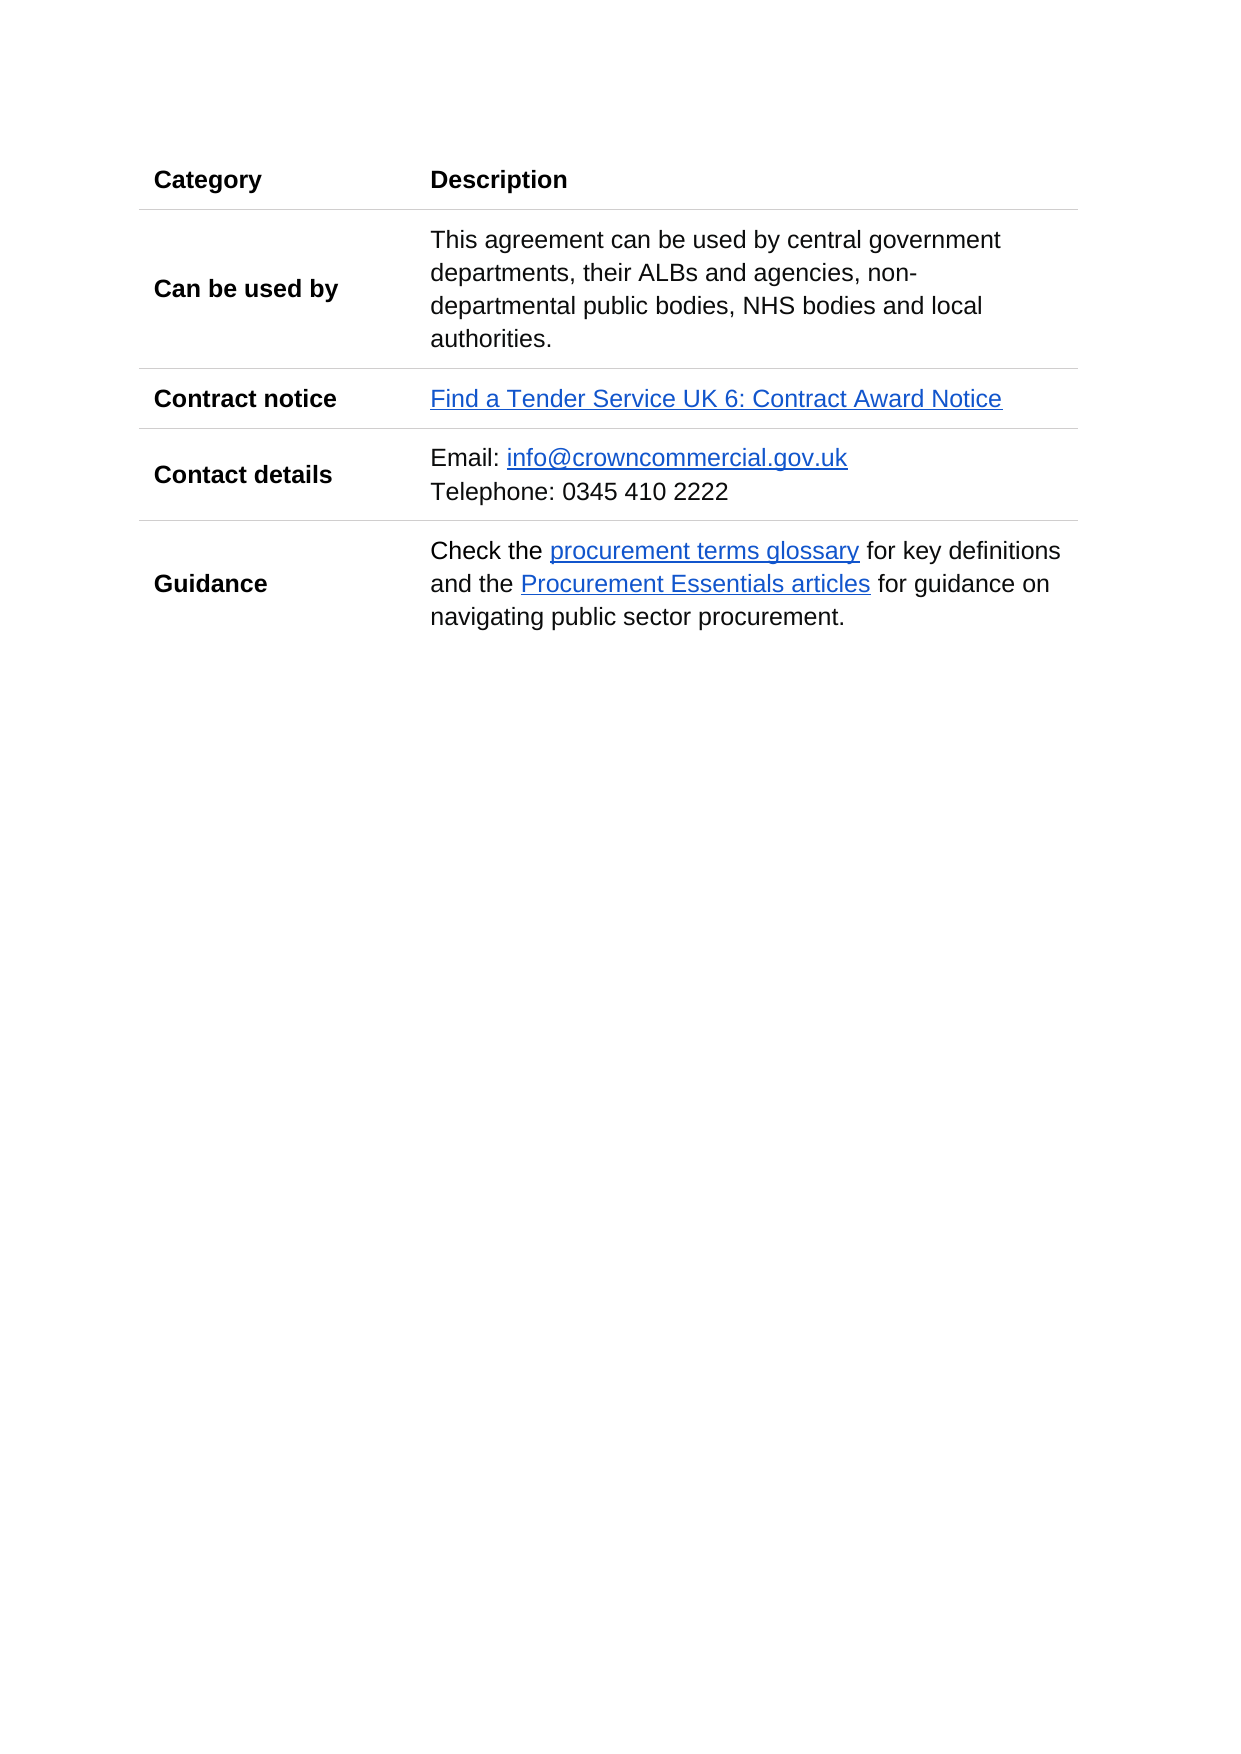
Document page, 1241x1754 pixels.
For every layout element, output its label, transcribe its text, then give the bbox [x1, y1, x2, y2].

table_header Description [415, 150, 1078, 209]
table_cell Contract notice [139, 369, 415, 427]
table_cell Contact details [139, 429, 415, 520]
table_cell Check the procurement terms glossary for key definitions and the Procurement Essentials articles for guidance on navigating public sector procurement. [415, 521, 1078, 646]
table_cell Find a Tender Service UK 6: Contract Award Notice [415, 369, 1078, 427]
table_header Category [139, 150, 415, 209]
table_cell Can be used by [139, 210, 415, 368]
table_cell Guidance [139, 521, 415, 646]
table_cell Email: info@crowncommercial.gov.uk Telephone: 0345 410 2222 [415, 429, 1078, 520]
table_cell This agreement can be used by central government departments, their ALBs and agencies, non-departmental public bodies, NHS bodies and local authorities. [415, 210, 1078, 368]
